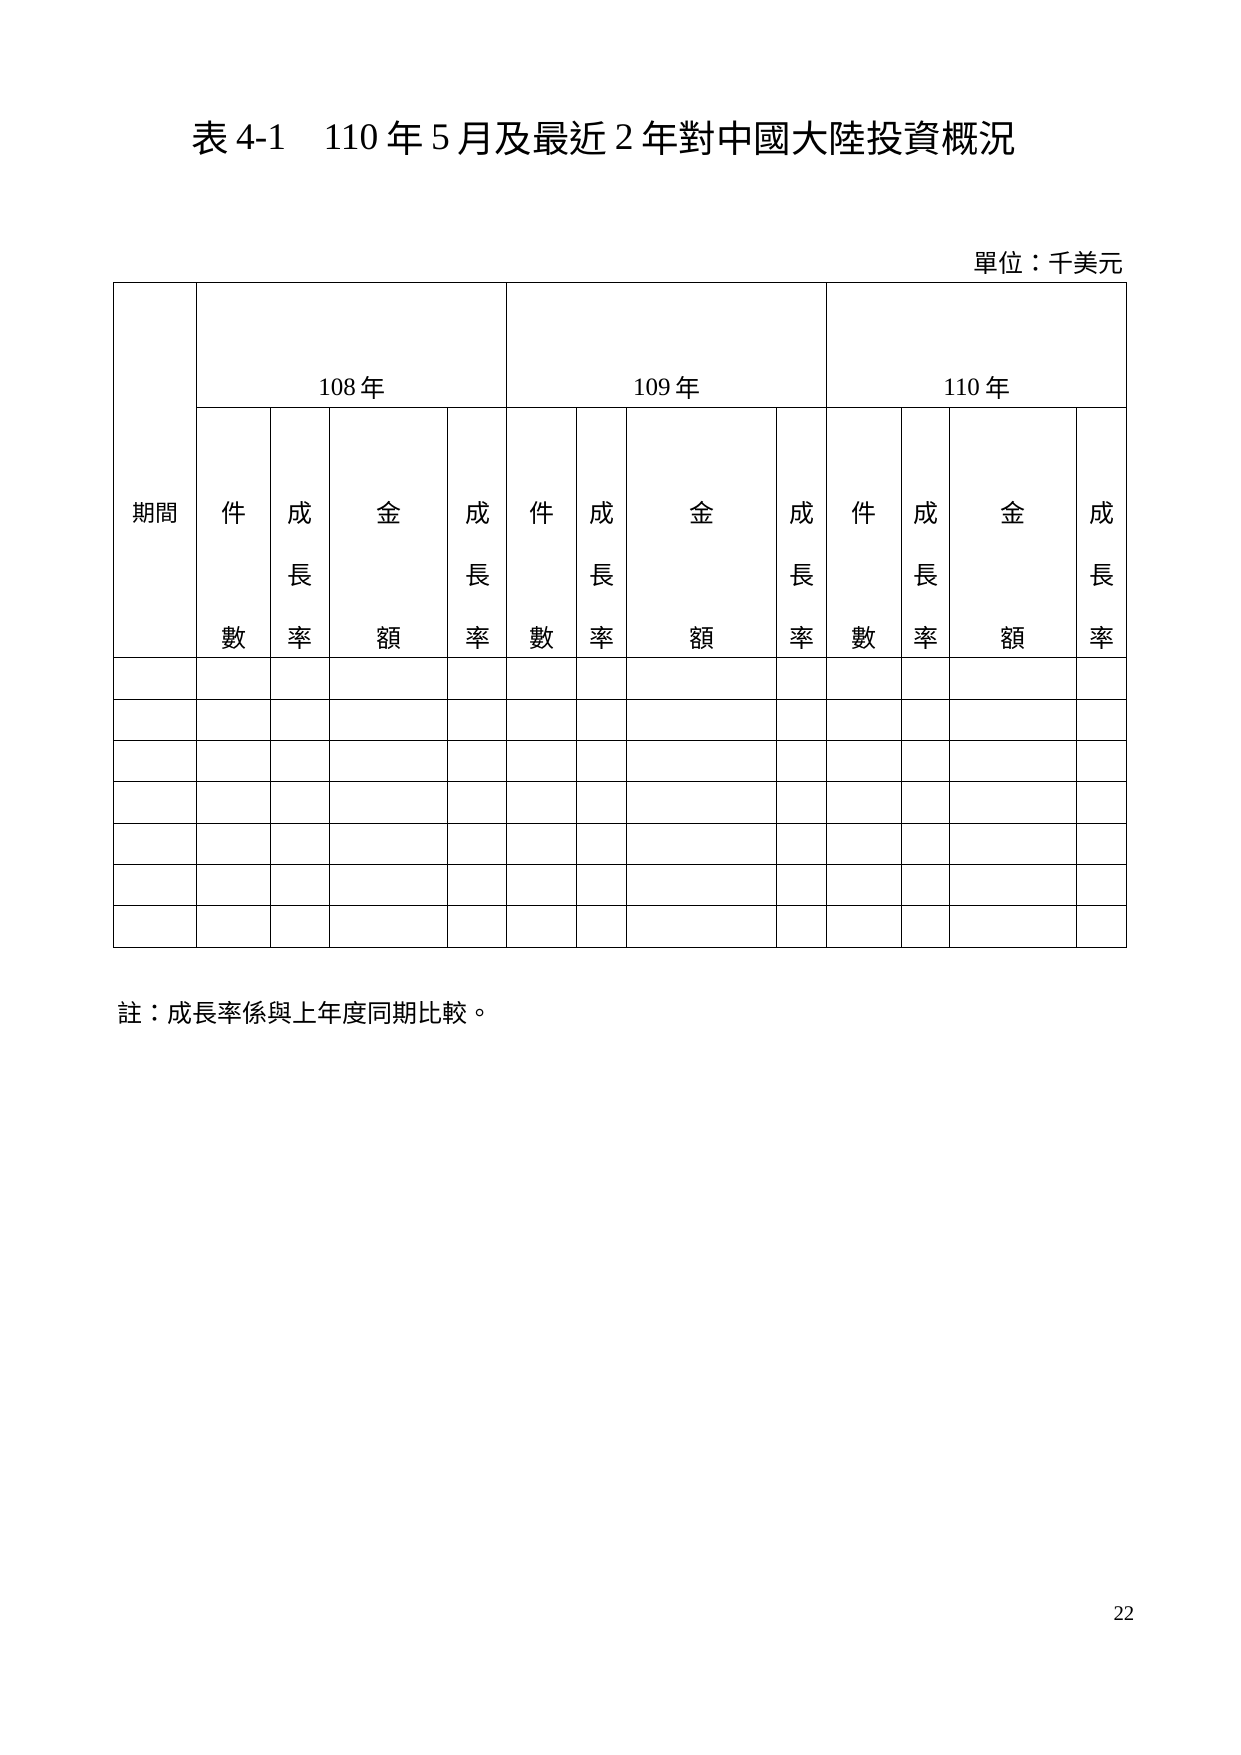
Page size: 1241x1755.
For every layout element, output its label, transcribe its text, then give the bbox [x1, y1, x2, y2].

table_cell 66 [197, 782, 270, 822]
table_cell 49 [507, 741, 576, 781]
table_cell 127 [448, 700, 506, 740]
table_header [114, 220, 507, 282]
table_cell -3 [271, 865, 329, 905]
table_cell -75 [1077, 700, 1126, 740]
text 表4-1 110年5月及最近2年對中國大陸投資概況 [106, 94, 1134, 157]
table_cell 21 [577, 700, 626, 740]
table_cell 0 [902, 824, 949, 864]
table_cell 110年 [827, 283, 1126, 407]
table_cell -33 [271, 700, 329, 740]
table_cell 件 數 [197, 408, 270, 657]
table_cell 60 [777, 782, 826, 822]
table_cell -17 [902, 865, 949, 905]
table_cell 1-5月 [114, 865, 196, 905]
table_cell -22 [577, 906, 626, 947]
table_cell 204,548 [330, 741, 447, 781]
table_cell 成 長 率 [271, 408, 329, 657]
table_cell 34 [827, 658, 901, 698]
table_cell -83 [448, 782, 506, 822]
table_cell -20 [271, 741, 329, 781]
table_cell 382,624 [330, 658, 447, 698]
table_cell -19 [902, 658, 949, 698]
table_cell 2月 [114, 700, 196, 740]
table_cell 20 [577, 741, 626, 781]
table_cell 成 長 率 [1077, 408, 1126, 657]
table_cell 44 [507, 782, 576, 822]
table_cell 4,173,090 [330, 906, 447, 947]
table_cell 成 長 率 [777, 408, 826, 657]
table_cell -33 [577, 782, 626, 822]
table_cell 108年 [197, 283, 506, 407]
table_cell 42 [777, 906, 826, 947]
table_cell -69 [448, 741, 506, 781]
table_cell 41 [777, 658, 826, 698]
table_cell -16 [271, 906, 329, 947]
table_cell 74 [271, 782, 329, 822]
table_cell 639,103 [330, 700, 447, 740]
table_cell 4月 [114, 782, 196, 822]
table_cell -10 [271, 824, 329, 864]
table_cell 金 額 [330, 408, 447, 657]
table_cell -51 [448, 906, 506, 947]
table_cell 279 [777, 741, 826, 781]
table_cell 292,108 [627, 824, 776, 864]
table_cell 40 [777, 865, 826, 905]
table_cell 成 長 率 [448, 408, 506, 657]
table_cell 成 長 率 [902, 408, 949, 657]
table_cell - [1077, 906, 1126, 947]
table_cell 期間 [114, 283, 196, 657]
table_cell 109年 [507, 283, 826, 407]
table_cell - [902, 906, 949, 947]
table_cell 610 [197, 906, 270, 947]
table_cell 214 [507, 865, 576, 905]
table_header 單位：千美元 [826, 220, 1126, 282]
table_cell 成 長 率 [577, 408, 626, 657]
table_cell -54 [1077, 658, 1126, 698]
table_cell 29 [827, 782, 901, 822]
table_cell 39 [507, 824, 576, 864]
table_cell -55 [1077, 782, 1126, 822]
table_cell 277,556 [950, 824, 1076, 864]
table_cell -59 [1077, 865, 1126, 905]
table_cell 173,814 [950, 700, 1076, 740]
table_header [507, 220, 826, 282]
table_cell -5 [271, 658, 329, 698]
table_cell 5月 [114, 824, 196, 864]
table_cell 231,613 [330, 782, 447, 822]
table_cell -5 [1077, 824, 1126, 864]
table_cell -72 [1077, 741, 1126, 781]
table_cell -34 [902, 782, 949, 822]
table_cell 218,022 [950, 741, 1076, 781]
table_cell 1-12月 [114, 906, 196, 947]
table_cell -21 [577, 658, 626, 698]
table_cell 9 [777, 700, 826, 740]
table_cell 2,672,949 [627, 865, 776, 905]
table_cell -14 [577, 865, 626, 905]
table_cell 56 [197, 824, 270, 864]
table_cell 5,906,489 [627, 906, 776, 947]
table_cell 33 [197, 700, 270, 740]
table_cell 53 [197, 658, 270, 698]
table_cell 40 [507, 700, 576, 740]
table_cell 3月 [114, 741, 196, 781]
table_cell 447,243 [330, 824, 447, 864]
table_cell - [827, 906, 901, 947]
table_cell 註：成長率係與上年度同期比較。 [114, 948, 1126, 1032]
table_cell 475 [507, 906, 576, 947]
table_cell -28 [902, 700, 949, 740]
table_cell 371,403 [627, 782, 776, 822]
table_cell 金 額 [627, 408, 776, 657]
table_cell -47 [448, 824, 506, 864]
table_cell -46 [448, 865, 506, 905]
table_cell 金 額 [950, 408, 1076, 657]
table_cell 249,747 [950, 658, 1076, 698]
table_cell 169,038 [950, 782, 1076, 822]
table_cell 537,722 [627, 658, 776, 698]
table_cell 1,088,178 [950, 865, 1076, 905]
table_cell 774,821 [627, 741, 776, 781]
table_cell 件 數 [507, 408, 576, 657]
table_cell 件 數 [827, 408, 901, 657]
table_cell 1,905,131 [330, 865, 447, 905]
table_cell 696,894 [627, 700, 776, 740]
table_cell 41 [197, 741, 270, 781]
table_cell 177 [827, 865, 901, 905]
table_cell -30 [577, 824, 626, 864]
table_cell 249 [197, 865, 270, 905]
table_cell 39 [827, 824, 901, 864]
table_cell 1月 [114, 658, 196, 698]
table_cell 13 [448, 658, 506, 698]
table_cell - [950, 906, 1076, 947]
table_cell -6 [902, 741, 949, 781]
table_cell 29 [827, 700, 901, 740]
table_cell 42 [507, 658, 576, 698]
table_cell -35 [777, 824, 826, 864]
table_cell 46 [827, 741, 901, 781]
